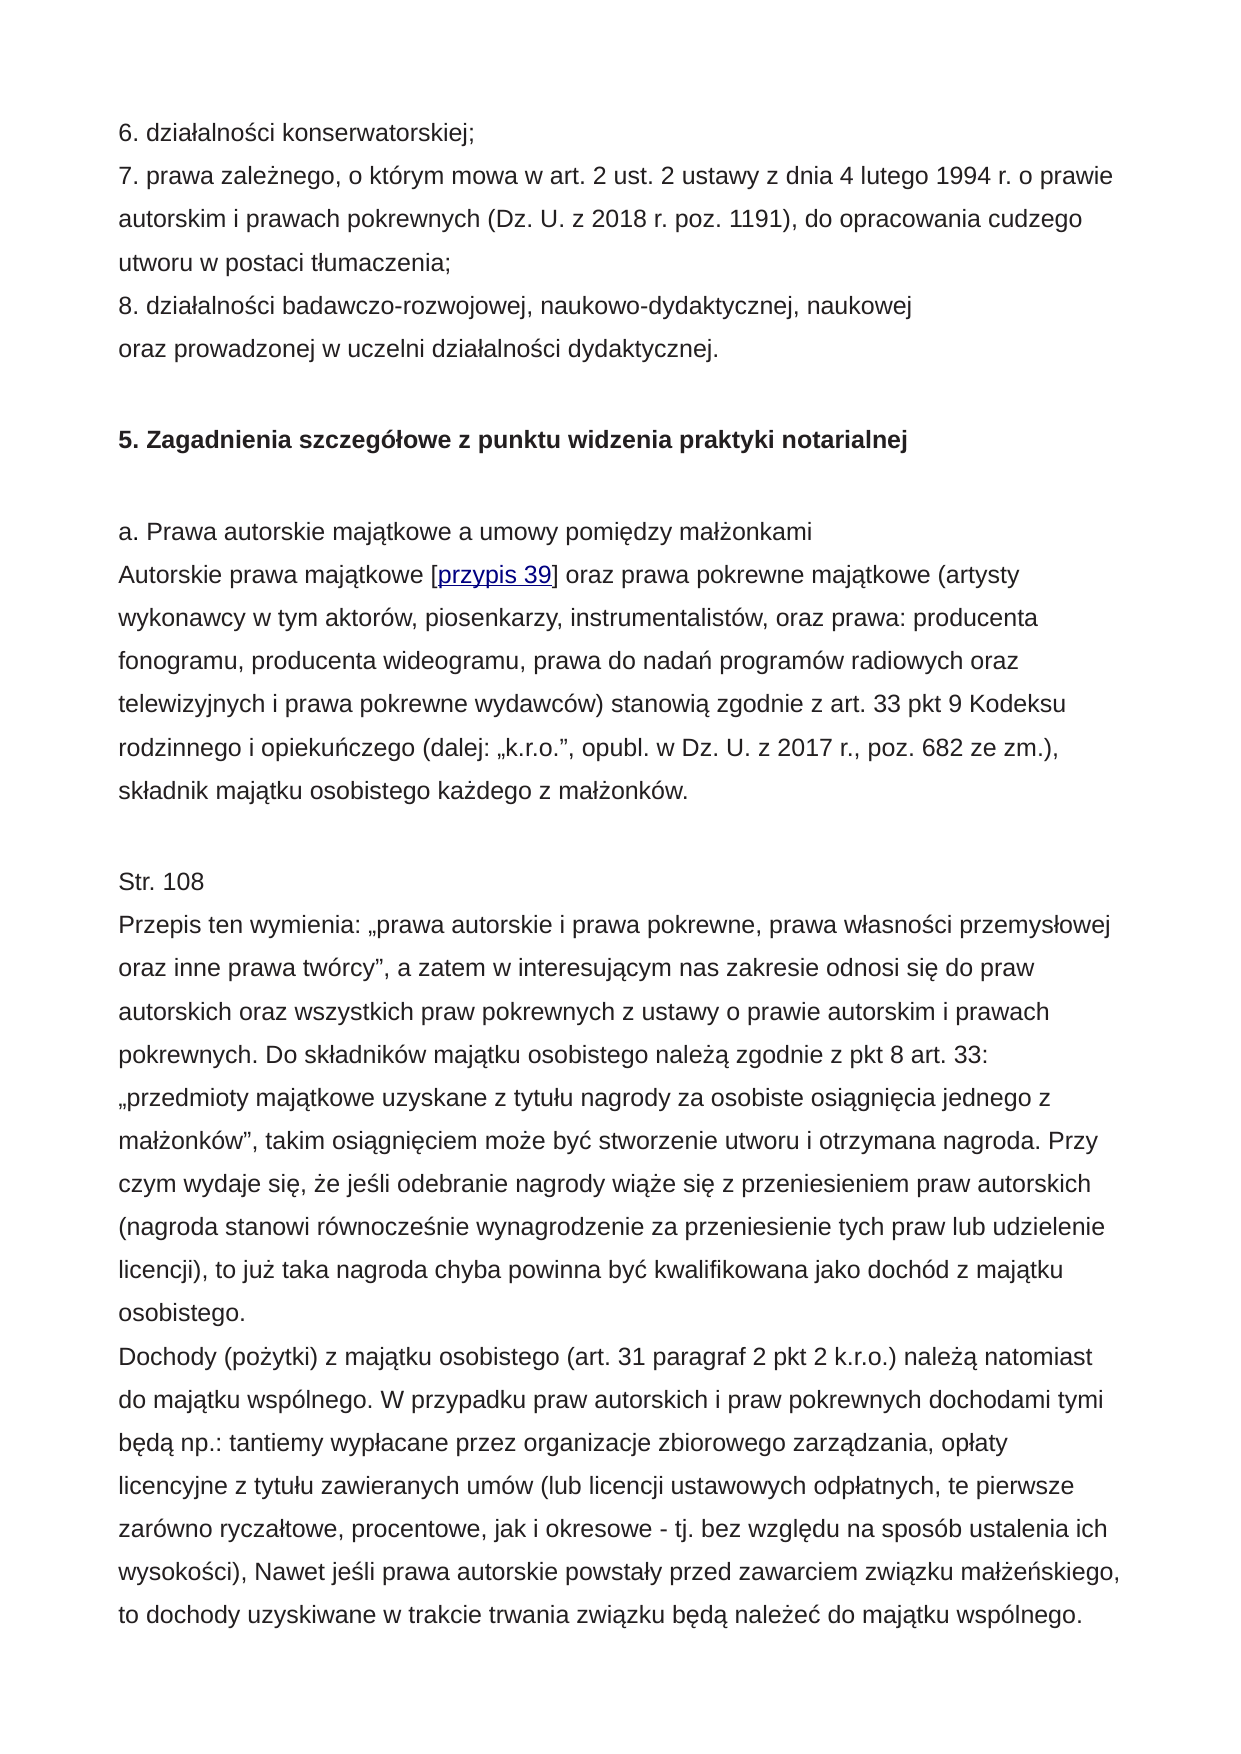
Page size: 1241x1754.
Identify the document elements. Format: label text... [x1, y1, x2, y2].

text Autorskie prawa majątkowe [przypis 39] oraz prawa pokrewne majątkowe (artysty wykonawcy w tym aktorów, piosenkarzy, instrumentalistów, oraz prawa: producenta fonogramu, producenta wideogramu, prawa do nadań programów radiowych oraz telewizyjnych i prawa pokrewne wydawców) stanowią zgodnie z art. 33 pkt 9 Kodeksu rodzinnego i opiekuńczego (dalej: „k.r.o.”, opubl. w Dz. U. z 2017 r., poz. 682 ze zm.), składnik majątku osobistego każdego z małżonków. [118, 560, 1122, 804]
text Przepis ten wymienia: „prawa autorskie i prawa pokrewne, prawa własności przemysłowej oraz inne prawa twórcy”, a zatem w interesującym nas zakresie odnosi się do praw autorskich oraz wszystkich praw pokrewnych z ustawy o prawie autorskim i prawach pokrewnych. Do składników majątku osobistego należą zgodnie z pkt 8 art. 33: „przedmioty majątkowe uzyskane z tytułu nagrody za osobiste osiągnięcia jednego z małżonków”, takim osiągnięciem może być stworzenie utworu i otrzymana nagroda. Przy czym wydaje się, że jeśli odebranie nagrody wiąże się z przeniesieniem praw autorskich (nagroda stanowi równocześnie wynagrodzenie za przeniesienie tych praw lub udzielenie licencji), to już taka nagroda chyba powinna być kwalifikowana jako dochód z majątku osobistego. [118, 910, 1122, 1327]
text 6. działalności konserwatorskiej; [118, 118, 1122, 147]
text Dochody (pożytki) z majątku osobistego (art. 31 paragraf 2 pkt 2 k.r.o.) należą natomiast do majątku wspólnego. W przypadku praw autorskich i praw pokrewnych dochodami tymi będą np.: tantiemy wypłacane przez organizacje zbiorowego zarządzania, opłaty licencyjne z tytułu zawieranych umów (lub licencji ustawowych odpłatnych, te pierwsze zarówno ryczałtowe, procentowe, jak i okresowe - tj. bez względu na sposób ustalenia ich wysokości), Nawet jeśli prawa autorskie powstały przed zawarciem związku małżeńskiego, to dochody uzyskiwane w trakcie trwania związku będą należeć do majątku wspólnego. [118, 1342, 1122, 1629]
subtitle a. Prawa autorskie majątkowe a umowy pomiędzy małżonkami [118, 517, 1122, 546]
subtitle 5. Zagadnienia szczegółowe z punktu widzenia praktyki notarialnej [118, 425, 1122, 454]
text 7. prawa zależnego, o którym mowa w art. 2 ust. 2 ustawy z dnia 4 lutego 1994 r. o prawie autorskim i prawach pokrewnych (Dz. U. z 2018 r. poz. 1191), do opracowania cudzego utworu w postaci tłumaczenia; [118, 161, 1122, 276]
text 8. działalności badawczo-rozwojowej, naukowo-dydaktycznej, naukowej [118, 291, 1122, 319]
text oraz prowadzonej w uczelni działalności dydaktycznej. [118, 334, 1122, 362]
text Str. 108 [118, 867, 1122, 896]
